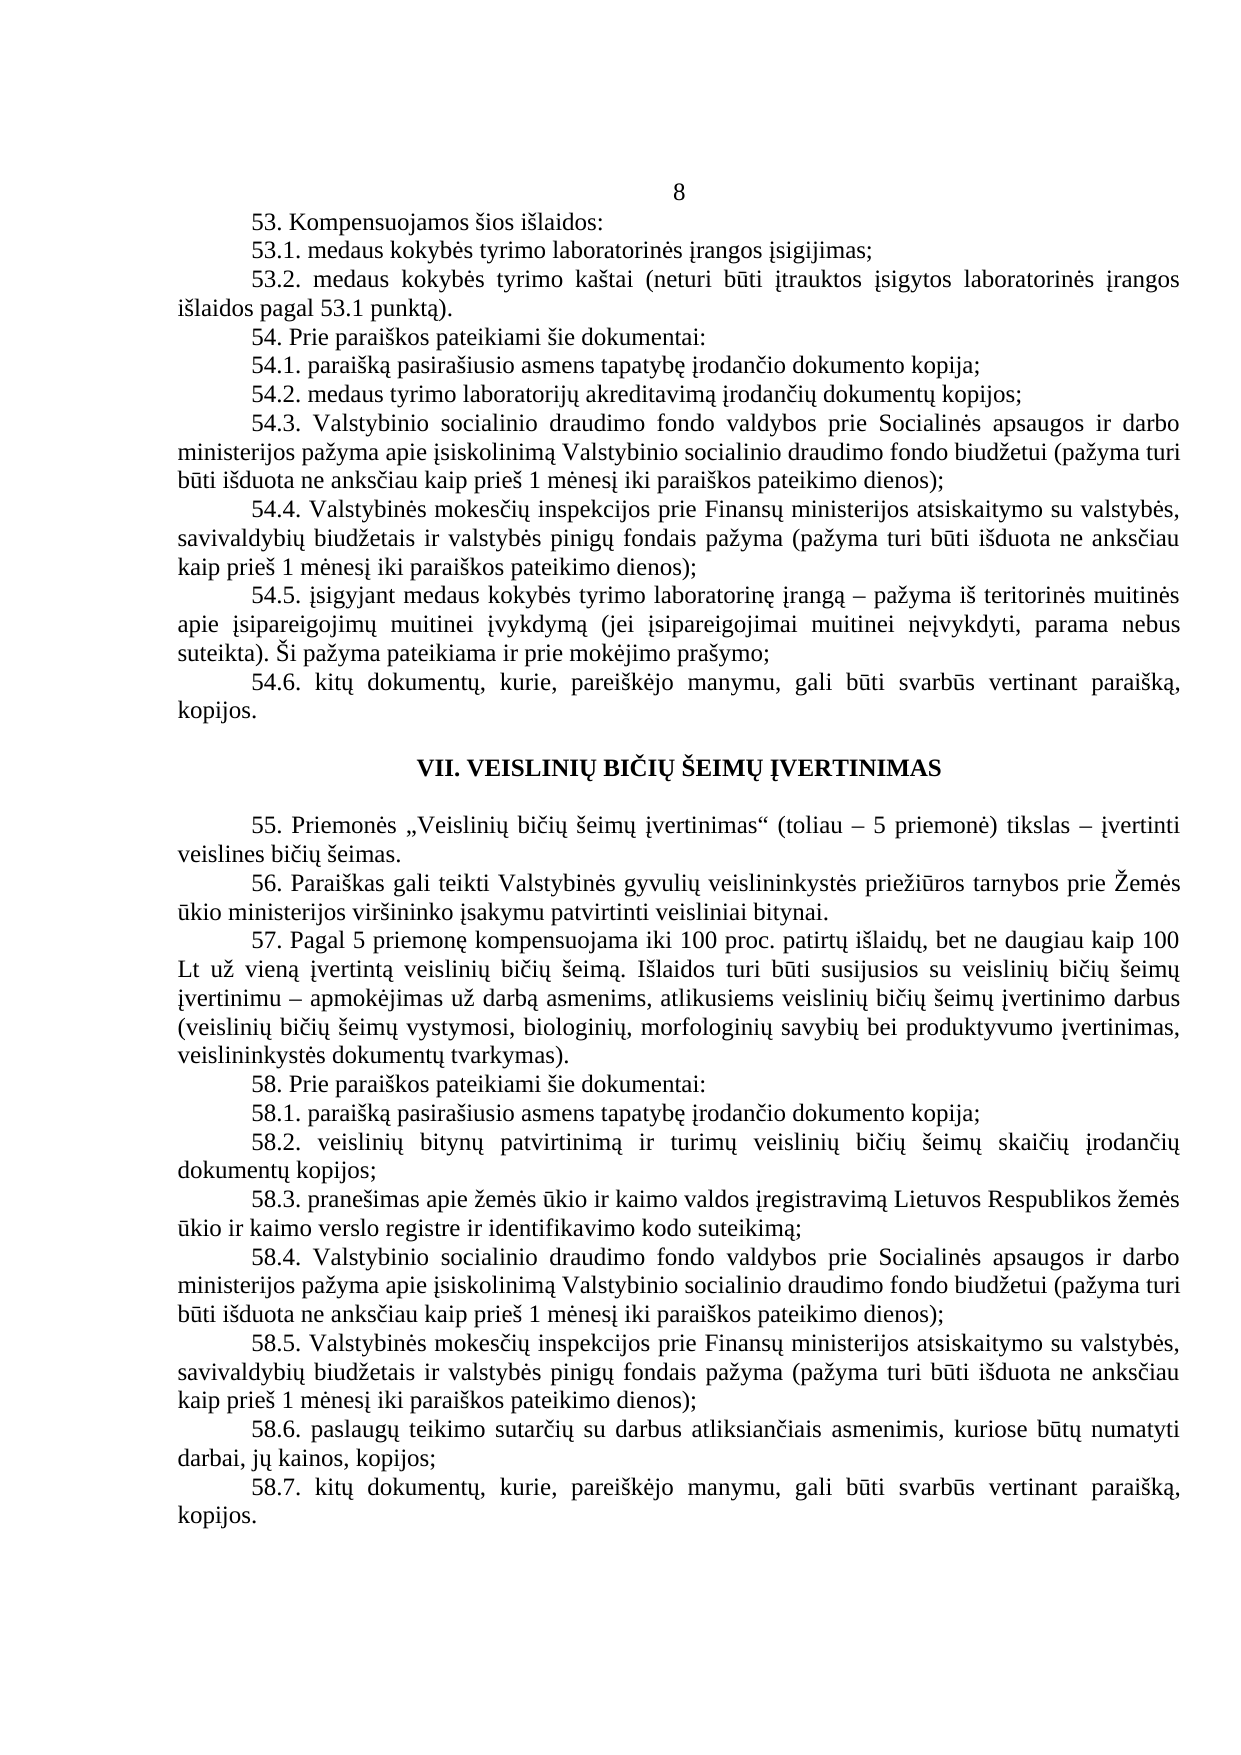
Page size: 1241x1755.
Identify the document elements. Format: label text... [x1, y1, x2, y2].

text 58.4. Valstybinio socialinio draudimo fondo valdybos prie Socialinės apsaugos ir darbo ministerijos pažyma apie įsiskolinimą Valstybinio socialinio draudimo fondo biudžetui (pažyma turi būti išduota ne anksčiau kaip prieš 1 mėnesį iki paraiškos pateikimo dienos); [177, 1242, 1181, 1328]
text 54.1. paraišką pasirašiusio asmens tapatybę įrodančio dokumento kopija; [177, 350, 1181, 379]
text 54.3. Valstybinio socialinio draudimo fondo valdybos prie Socialinės apsaugos ir darbo ministerijos pažyma apie įsiskolinimą Valstybinio socialinio draudimo fondo biudžetui (pažyma turi būti išduota ne anksčiau kaip prieš 1 mėnesį iki paraiškos pateikimo dienos); [177, 408, 1181, 494]
text 58.7. kitų dokumentų, kurie, pareiškėjo manymu, gali būti svarbūs vertinant paraišką, kopijos. [177, 1472, 1181, 1529]
text 56. Paraiškas gali teikti Valstybinės gyvulių veislininkystės priežiūros tarnybos prie Žemės ūkio ministerijos viršininko įsakymu patvirtinti veisliniai bitynai. [177, 868, 1181, 925]
text 58. Prie paraiškos pateikiami šie dokumentai: [177, 1069, 1181, 1098]
text 53.2. medaus kokybės tyrimo kaštai (neturi būti įtrauktos įsigytos laboratorinės įrangos išlaidos pagal 53.1 punktą). [177, 264, 1181, 322]
text VII. VEISLINIŲ BIČIŲ ŠEIMŲ ĮVERTINIMAS [177, 753, 1181, 782]
text 55. Priemonės „Veislinių bičių šeimų įvertinimas“ (toliau – 5 priemonė) tikslas – įvertinti veislines bičių šeimas. [177, 810, 1181, 868]
text 54.2. medaus tyrimo laboratorijų akreditavimą įrodančių dokumentų kopijos; [177, 379, 1181, 408]
text 58.5. Valstybinės mokesčių inspekcijos prie Finansų ministerijos atsiskaitymo su valstybės, savivaldybių biudžetais ir valstybės pinigų fondais pažyma (pažyma turi būti išduota ne anksčiau kaip prieš 1 mėnesį iki paraiškos pateikimo dienos); [177, 1328, 1181, 1414]
text 58.6. paslaugų teikimo sutarčių su darbus atliksiančiais asmenimis, kuriose būtų numatyti darbai, jų kainos, kopijos; [177, 1414, 1181, 1472]
text 57. Pagal 5 priemonę kompensuojama iki 100 proc. patirtų išlaidų, bet ne daugiau kaip 100 Lt už vieną įvertintą veislinių bičių šeimą. Išlaidos turi būti susijusios su veislinių bičių šeimų įvertinimu – apmokėjimas už darbą asmenims, atlikusiems veislinių bičių šeimų įvertinimo darbus (veislinių bičių šeimų vystymosi, biologinių, morfologinių savybių bei produktyvumo įvertinimas, veislininkystės dokumentų tvarkymas). [177, 925, 1181, 1069]
text 58.1. paraišką pasirašiusio asmens tapatybę įrodančio dokumento kopija; [177, 1098, 1181, 1127]
text 53.1. medaus kokybės tyrimo laboratorinės įrangos įsigijimas; [177, 235, 1181, 264]
text 54.6. kitų dokumentų, kurie, pareiškėjo manymu, gali būti svarbūs vertinant paraišką, kopijos. [177, 667, 1181, 724]
text 53. Kompensuojamos šios išlaidos: [177, 207, 1181, 235]
text 54.5. įsigyjant medaus kokybės tyrimo laboratorinę įrangą – pažyma iš teritorinės muitinės apie įsipareigojimų muitinei įvykdymą (jei įsipareigojimai muitinei neįvykdyti, parama nebus suteikta). Ši pažyma pateikiama ir prie mokėjimo prašymo; [177, 580, 1181, 667]
text 58.3. pranešimas apie žemės ūkio ir kaimo valdos įregistravimą Lietuvos Respublikos žemės ūkio ir kaimo verslo registre ir identifikavimo kodo suteikimą; [177, 1184, 1181, 1242]
text 54. Prie paraiškos pateikiami šie dokumentai: [177, 322, 1181, 350]
text 58.2. veislinių bitynų patvirtinimą ir turimų veislinių bičių šeimų skaičių įrodančių dokumentų kopijos; [177, 1127, 1181, 1184]
text 54.4. Valstybinės mokesčių inspekcijos prie Finansų ministerijos atsiskaitymo su valstybės, savivaldybių biudžetais ir valstybės pinigų fondais pažyma (pažyma turi būti išduota ne anksčiau kaip prieš 1 mėnesį iki paraiškos pateikimo dienos); [177, 494, 1181, 580]
